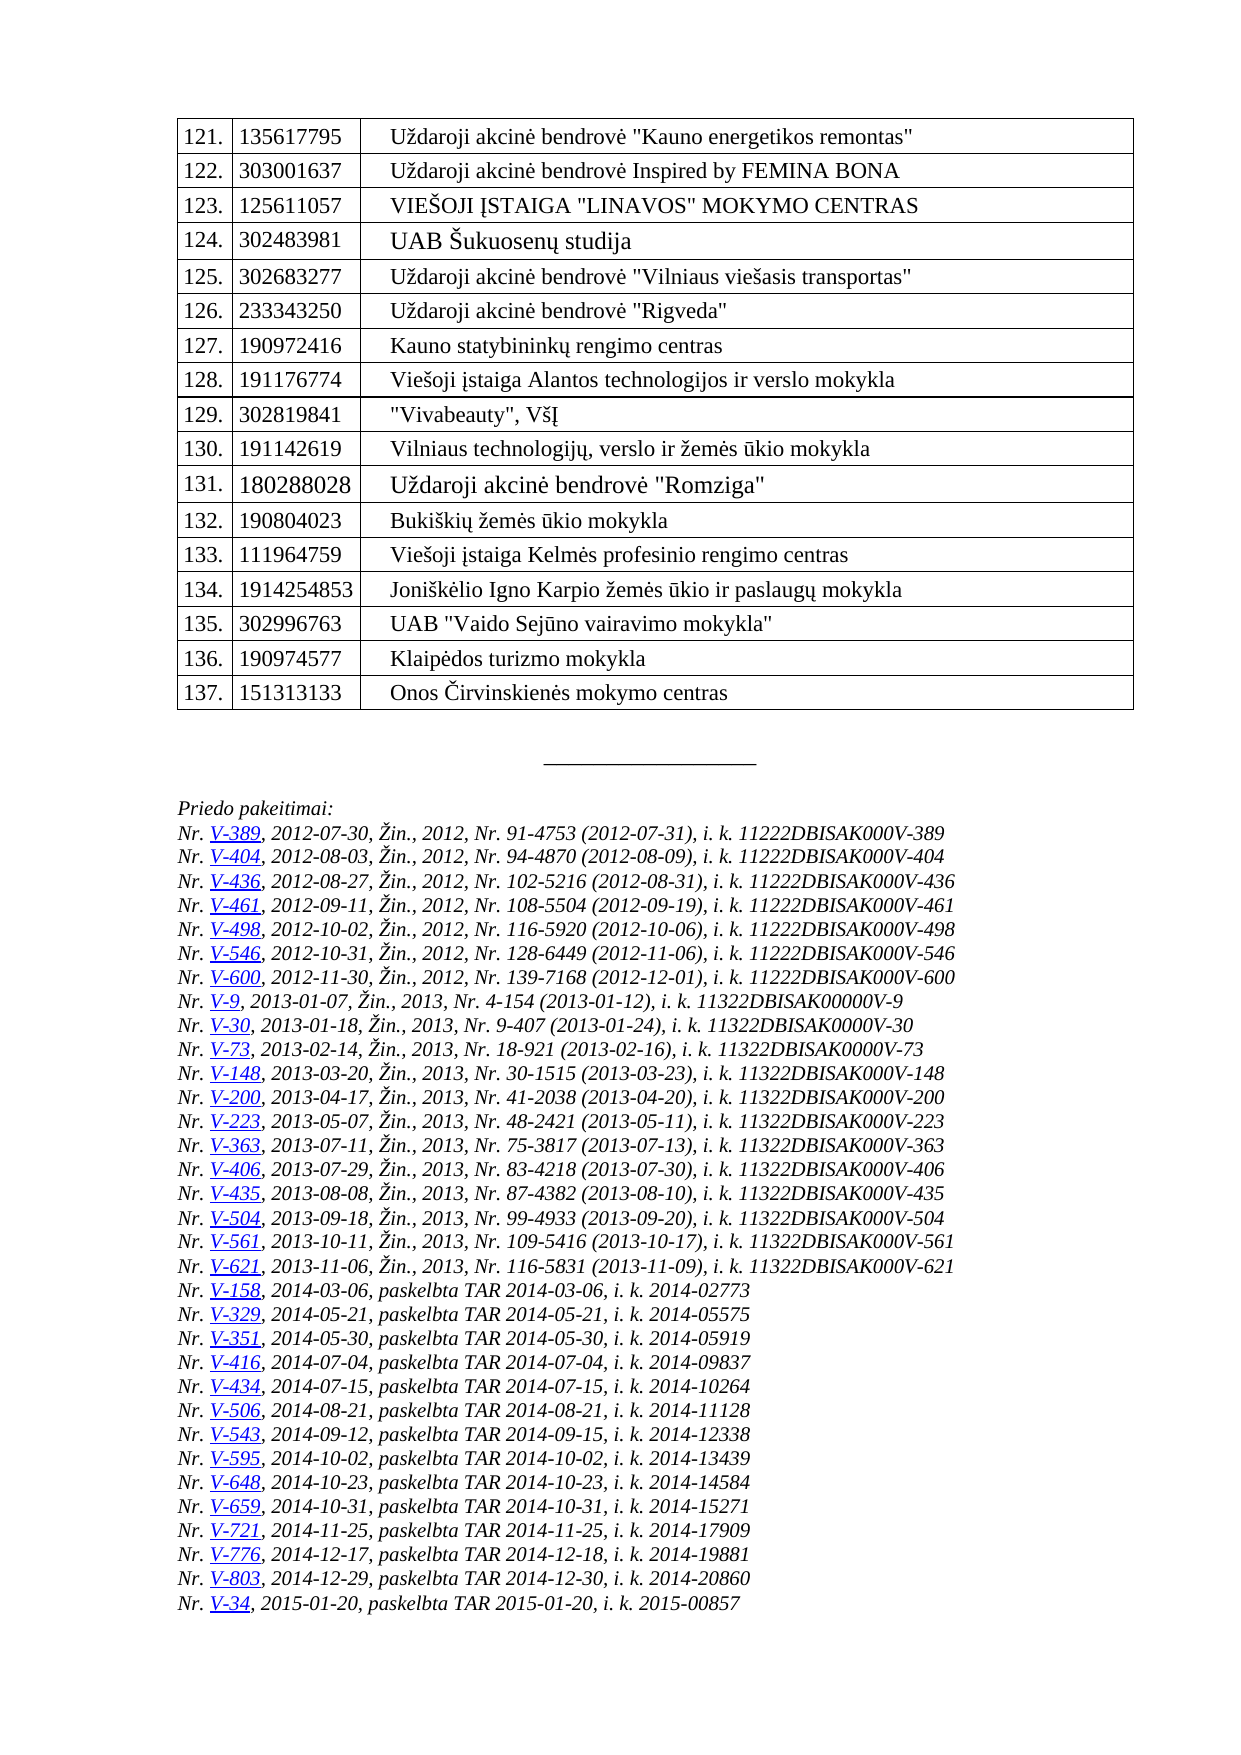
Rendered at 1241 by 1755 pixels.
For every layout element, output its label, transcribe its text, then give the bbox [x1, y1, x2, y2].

table_cell 151313133 [233, 676, 360, 709]
table_cell VIEŠOJI ĮSTAIGA "LINAVOS" MOKYMO CENTRAS [361, 188, 1133, 222]
text Nr. V-404, 2012-08-03, Žin., 2012, Nr. 94-4870 (2012-08-09), i. k. 11222DBISAK000V-404 [177, 844, 1122, 868]
table_cell 191176774 [233, 363, 360, 396]
table_cell 135617795 [233, 119, 360, 153]
table_cell Viešoji įstaiga Kelmės profesinio rengimo centras [361, 538, 1133, 571]
text _________________ [177, 739, 1122, 768]
text Nr. V-600, 2012-11-30, Žin., 2012, Nr. 139-7168 (2012-12-01), i. k. 11222DBISAK000V-600 [177, 965, 1122, 989]
table_cell Onos Čirvinskienės mokymo centras [361, 676, 1133, 709]
text Nr. V-506, 2014-08-21, paskelbta TAR 2014-08-21, i. k. 2014-11128 [177, 1398, 1122, 1422]
table_cell 133. [178, 538, 232, 571]
table_cell 128. [178, 363, 232, 396]
text Nr. V-498, 2012-10-02, Žin., 2012, Nr. 116-5920 (2012-10-06), i. k. 11222DBISAK000V-498 [177, 917, 1122, 941]
table_cell Viešoji įstaiga Alantos technologijos ir verslo mokykla [361, 363, 1133, 396]
text Nr. V-595, 2014-10-02, paskelbta TAR 2014-10-02, i. k. 2014-13439 [177, 1446, 1122, 1470]
text Nr. V-363, 2013-07-11, Žin., 2013, Nr. 75-3817 (2013-07-13), i. k. 11322DBISAK000V-363 [177, 1133, 1122, 1157]
text Priedo pakeitimai: [177, 796, 1122, 820]
text Nr. V-621, 2013-11-06, Žin., 2013, Nr. 116-5831 (2013-11-09), i. k. 11322DBISAK000V-621 [177, 1253, 1122, 1278]
table_cell 122. [178, 154, 232, 187]
text Nr. V-435, 2013-08-08, Žin., 2013, Nr. 87-4382 (2013-08-10), i. k. 11322DBISAK000V-435 [177, 1181, 1122, 1205]
table_cell 191142619 [233, 432, 360, 465]
table_cell Uždaroji akcinė bendrovė "Romziga" [361, 466, 1133, 502]
table_cell 233343250 [233, 294, 360, 327]
text Nr. V-148, 2013-03-20, Žin., 2013, Nr. 30-1515 (2013-03-23), i. k. 11322DBISAK000V-148 [177, 1061, 1122, 1085]
table_cell 123. [178, 188, 232, 222]
table_cell Uždaroji akcinė bendrovė Inspired by FEMINA BONA [361, 154, 1133, 187]
text Nr. V-406, 2013-07-29, Žin., 2013, Nr. 83-4218 (2013-07-30), i. k. 11322DBISAK000V-406 [177, 1157, 1122, 1181]
table_cell Klaipėdos turizmo mokykla [361, 641, 1133, 674]
text Nr. V-543, 2014-09-12, paskelbta TAR 2014-09-15, i. k. 2014-12338 [177, 1422, 1122, 1446]
table_cell 132. [178, 503, 232, 537]
table_cell 127. [178, 329, 232, 362]
text Nr. V-436, 2012-08-27, Žin., 2012, Nr. 102-5216 (2012-08-31), i. k. 11222DBISAK000V-436 [177, 868, 1122, 893]
table_cell 190972416 [233, 329, 360, 362]
table_cell 136. [178, 641, 232, 674]
text Nr. V-721, 2014-11-25, paskelbta TAR 2014-11-25, i. k. 2014-17909 [177, 1518, 1122, 1542]
text Nr. V-416, 2014-07-04, paskelbta TAR 2014-07-04, i. k. 2014-09837 [177, 1350, 1122, 1374]
table_cell 129. [178, 398, 232, 431]
table_cell 125611057 [233, 188, 360, 222]
text Nr. V-648, 2014-10-23, paskelbta TAR 2014-10-23, i. k. 2014-14584 [177, 1470, 1122, 1494]
table_cell 126. [178, 294, 232, 327]
table_cell 130. [178, 432, 232, 465]
text Nr. V-389, 2012-07-30, Žin., 2012, Nr. 91-4753 (2012-07-31), i. k. 11222DBISAK000V-389 [177, 820, 1122, 844]
table_cell Kauno statybininkų rengimo centras [361, 329, 1133, 362]
table_cell 302996763 [233, 607, 360, 640]
text Nr. V-223, 2013-05-07, Žin., 2013, Nr. 48-2421 (2013-05-11), i. k. 11322DBISAK000V-223 [177, 1109, 1122, 1133]
text Nr. V-329, 2014-05-21, paskelbta TAR 2014-05-21, i. k. 2014-05575 [177, 1302, 1122, 1326]
text Nr. V-803, 2014-12-29, paskelbta TAR 2014-12-30, i. k. 2014-20860 [177, 1566, 1122, 1590]
table_cell Uždaroji akcinė bendrovė "Kauno energetikos remontas" [361, 119, 1133, 153]
text Nr. V-504, 2013-09-18, Žin., 2013, Nr. 99-4933 (2013-09-20), i. k. 11322DBISAK000V-504 [177, 1205, 1122, 1229]
table_cell Bukiškių žemės ūkio mokykla [361, 503, 1133, 537]
table_cell Uždaroji akcinė bendrovė "Vilniaus viešasis transportas" [361, 260, 1133, 293]
table_cell 190974577 [233, 641, 360, 674]
table_cell 190804023 [233, 503, 360, 537]
table_cell Uždaroji akcinė bendrovė "Rigveda" [361, 294, 1133, 327]
text Nr. V-158, 2014-03-06, paskelbta TAR 2014-03-06, i. k. 2014-02773 [177, 1278, 1122, 1302]
text Nr. V-461, 2012-09-11, Žin., 2012, Nr. 108-5504 (2012-09-19), i. k. 11222DBISAK000V-461 [177, 893, 1122, 917]
table_cell 125. [178, 260, 232, 293]
text Nr. V-200, 2013-04-17, Žin., 2013, Nr. 41-2038 (2013-04-20), i. k. 11322DBISAK000V-200 [177, 1085, 1122, 1109]
table_cell 131. [178, 466, 232, 502]
table_cell 302819841 [233, 398, 360, 431]
table_cell 302683277 [233, 260, 360, 293]
table_cell 302483981 [233, 223, 360, 258]
table_cell 180288028 [233, 466, 360, 502]
table_cell Joniškėlio Igno Karpio žemės ūkio ir paslaugų mokykla [361, 572, 1133, 606]
table_cell 134. [178, 572, 232, 606]
table_cell 135. [178, 607, 232, 640]
text Nr. V-351, 2014-05-30, paskelbta TAR 2014-05-30, i. k. 2014-05919 [177, 1326, 1122, 1350]
table_cell 137. [178, 676, 232, 709]
text Nr. V-73, 2013-02-14, Žin., 2013, Nr. 18-921 (2013-02-16), i. k. 11322DBISAK0000V-73 [177, 1037, 1122, 1061]
table_cell Vilniaus technologijų, verslo ir žemės ūkio mokykla [361, 432, 1133, 465]
table_cell 124. [178, 223, 232, 258]
text Nr. V-659, 2014-10-31, paskelbta TAR 2014-10-31, i. k. 2014-15271 [177, 1494, 1122, 1518]
table_cell "Vivabeauty", VšĮ [361, 398, 1133, 431]
table_cell UAB "Vaido Sejūno vairavimo mokykla" [361, 607, 1133, 640]
table_cell 111964759 [233, 538, 360, 571]
text Nr. V-776, 2014-12-17, paskelbta TAR 2014-12-18, i. k. 2014-19881 [177, 1542, 1122, 1566]
table_cell 1914254853 [233, 572, 360, 606]
text Nr. V-561, 2013-10-11, Žin., 2013, Nr. 109-5416 (2013-10-17), i. k. 11322DBISAK000V-561 [177, 1229, 1122, 1253]
text Nr. V-9, 2013-01-07, Žin., 2013, Nr. 4-154 (2013-01-12), i. k. 11322DBISAK00000V-9 [177, 989, 1122, 1013]
text Nr. V-546, 2012-10-31, Žin., 2012, Nr. 128-6449 (2012-11-06), i. k. 11222DBISAK000V-546 [177, 941, 1122, 965]
text Nr. V-30, 2013-01-18, Žin., 2013, Nr. 9-407 (2013-01-24), i. k. 11322DBISAK0000V-30 [177, 1013, 1122, 1037]
table_cell 303001637 [233, 154, 360, 187]
table_cell UAB Šukuosenų studija [361, 223, 1133, 258]
text Nr. V-34, 2015-01-20, paskelbta TAR 2015-01-20, i. k. 2015-00857 [177, 1590, 1122, 1614]
text Nr. V-434, 2014-07-15, paskelbta TAR 2014-07-15, i. k. 2014-10264 [177, 1374, 1122, 1398]
table_cell 121. [178, 119, 232, 153]
